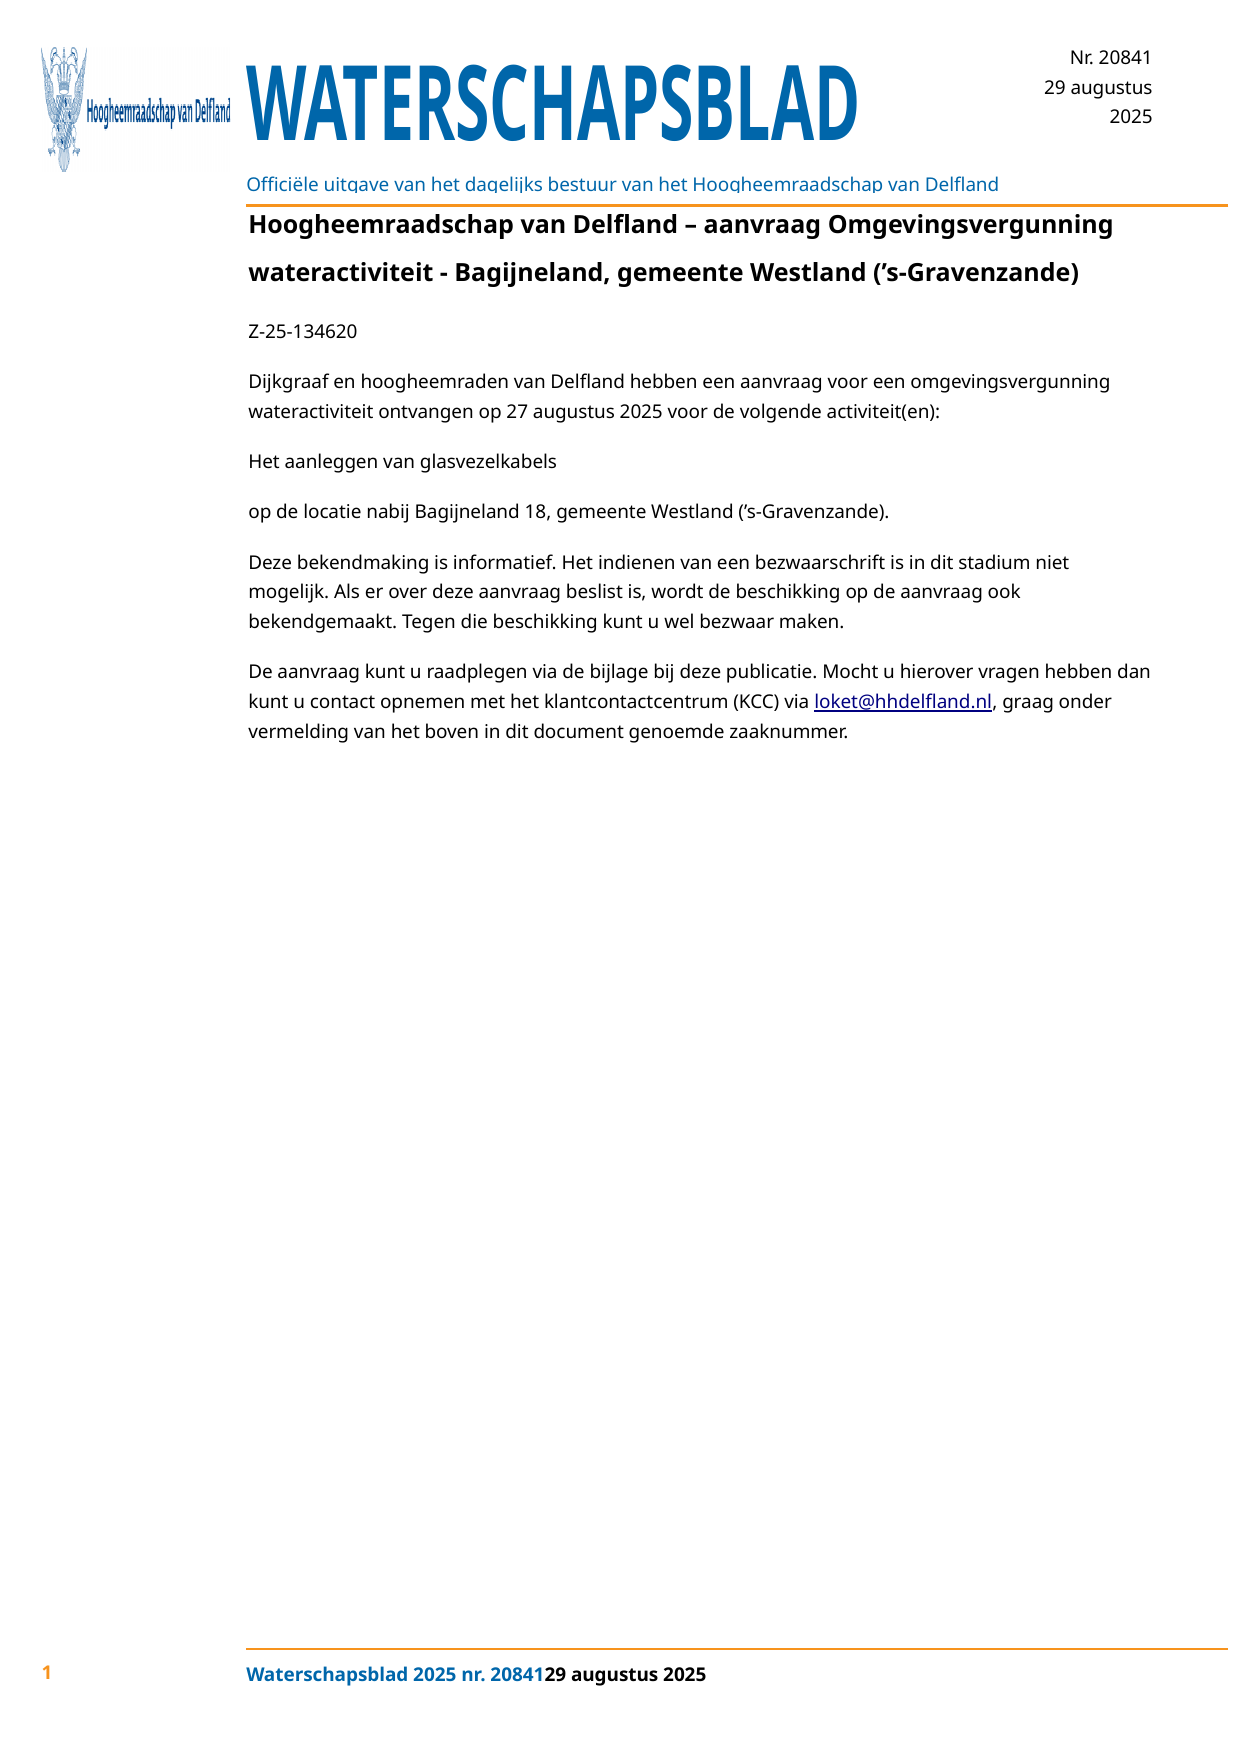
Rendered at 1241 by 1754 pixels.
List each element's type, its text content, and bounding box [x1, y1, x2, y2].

text Z-25-134620 [248, 318, 1152, 344]
text op de locatie nabij Bagijneland 18, gemeente Westland (’s-Gravenzande). [248, 499, 1152, 524]
picture [41, 47, 231, 172]
text Het aanleggen van glasvezelkabels [248, 448, 1152, 474]
text Deze bekendmaking is informatief. Het indienen van een bezwaarschrift is in dit stadium niet mogelijk. Als er over deze aanvraag beslist is, wordt de beschikking op de aanvraag ook bekendgemaakt. Tegen die beschikking kunt u wel bezwaar maken. [248, 549, 1152, 634]
text De aanvraag kunt u raadplegen via de bijlage bij deze publicatie. Mocht u hierover vragen hebben dan kunt u contact opnemen met het klantcontactcentrum (KCC) via loket@hhdelfland.nl, graag onder vermelding van het boven in dit document genoemde zaaknummer. [248, 659, 1152, 744]
text Dijkgraaf en hoogheemraden van Delfland hebben een aanvraag voor een omgevingsvergunning wateractiviteit ontvangen op 27 augustus 2025 voor de volgende activiteit(en): [248, 368, 1152, 424]
text Hoogheemraadschap van Delfland – aanvraag Omgevingsvergunning wateractiviteit - Bagijneland, gemeente Westland (’s-Gravenzande) [248, 207, 1152, 288]
